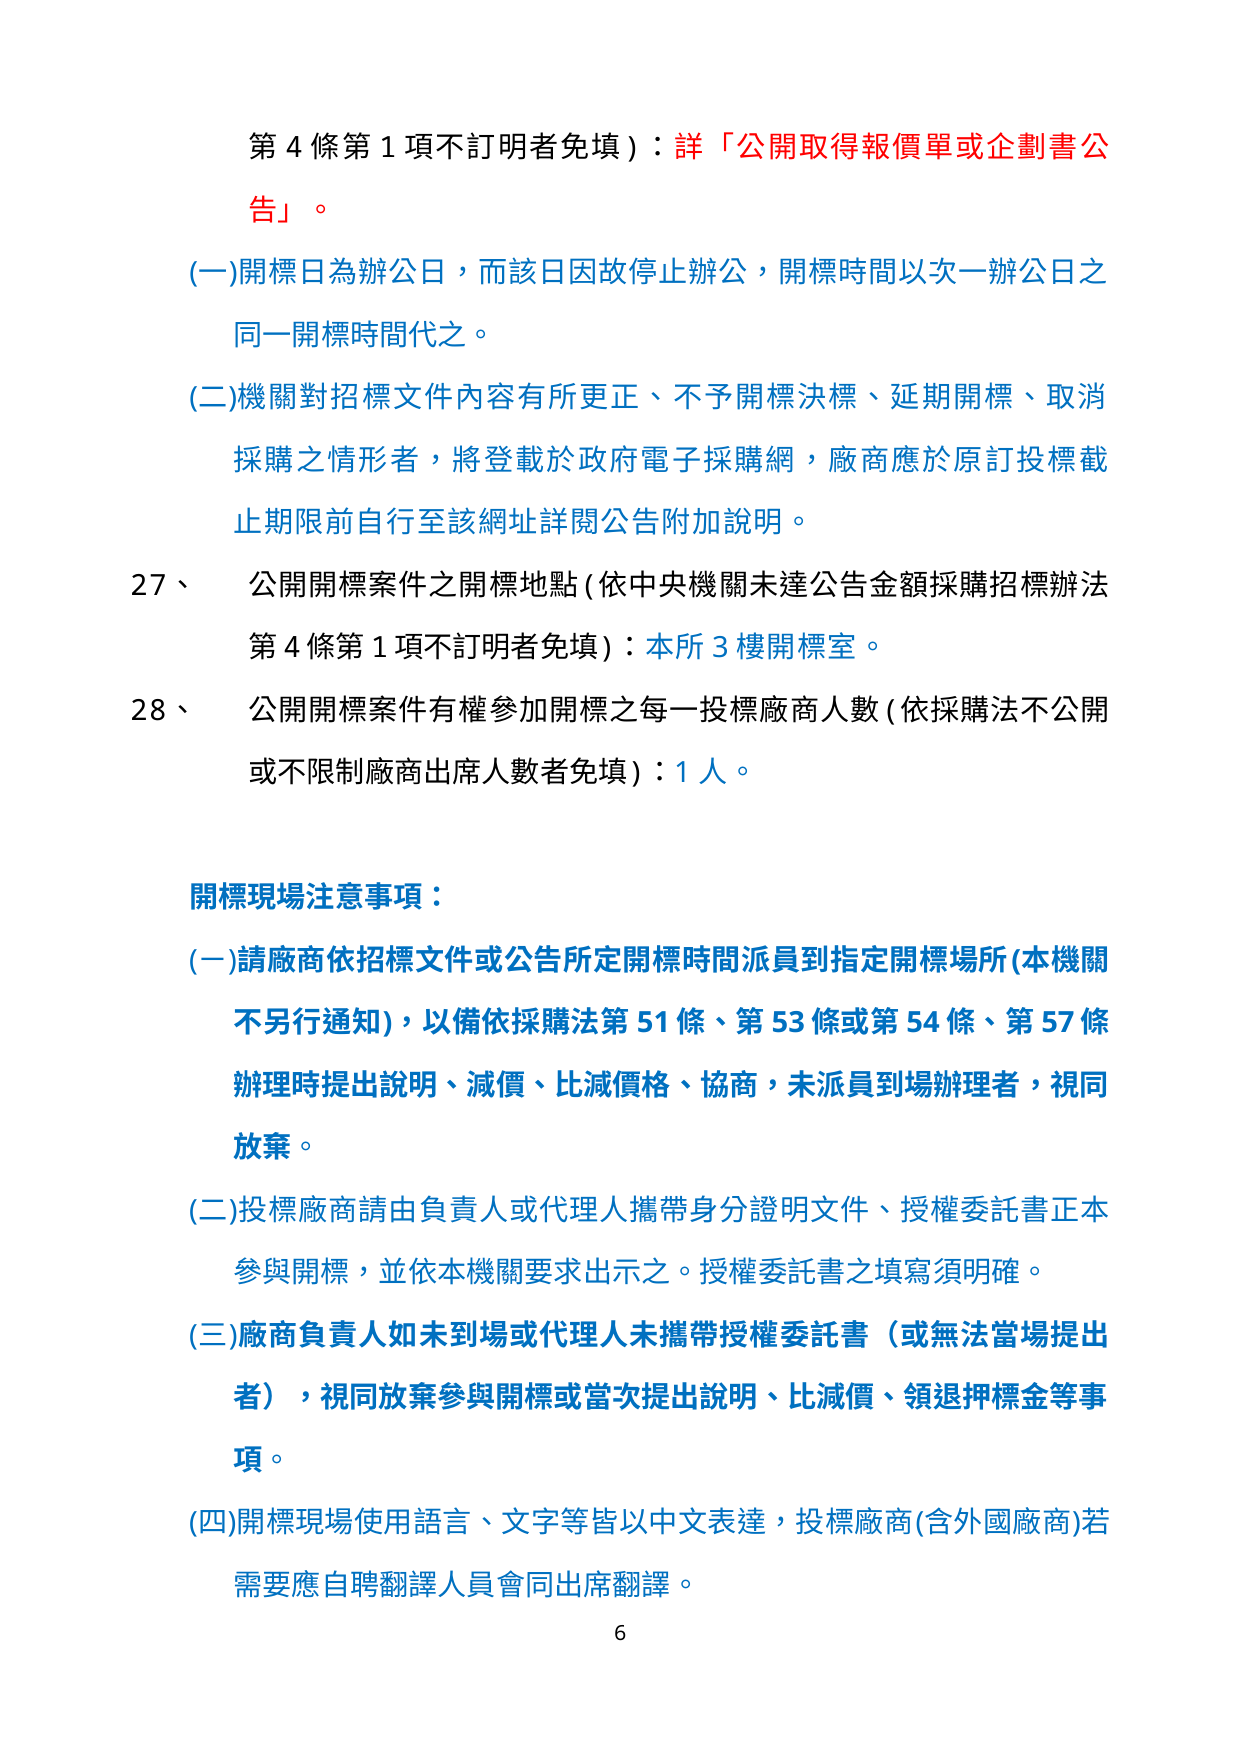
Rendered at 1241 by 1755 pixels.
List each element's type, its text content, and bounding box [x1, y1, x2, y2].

text (三)廠商負責人如未到場或代理人未攜帶授權委託書（或無法當場提出者），視同放棄參與開標或當次提出說明、比減價、領退押標金等事項。 [189, 1291, 1110, 1478]
list 公開開標案件之開標地點(依中央機關未達公告金額採購招標辦法第4條第1項不訂明者免填)：本所3樓開標室。 [130, 541, 1110, 666]
text (­二)投標廠商請由負責人或代理人攜帶身分證明文件、授權委託書正本參與開標，並依本機關要求出示之。授權委託書之填寫須明確。 [189, 1166, 1110, 1291]
text (ㄧ)請廠商依招標文件或公告所定開標時間派員到指定開標場所(本機關不另行通知)，以備依採購法第51條、第53條或第54條、第57條辦理時提出說明、減價、比減價格、協商，未派員到場辦理者，視同放棄。 [189, 916, 1110, 1166]
list 公開開標案件有權參加開標之每一投標廠商人數(依採購法不公開或不限制廠商出席人數者免填)：1人。 [130, 666, 1110, 791]
text 開標現場注意事項： [189, 853, 1110, 916]
text (二)機關對招標文件內容有所更正、不予開標決標、延期開標、取消採購之情形者，將登載於政府電子採購網，廠商應於原訂投標截止期限前自行至該網址詳閱公告附加說明。 [189, 353, 1110, 541]
list 第4條第1項不訂明者免填)：詳「公開取得報價單或企劃書公告」。 [130, 103, 1110, 228]
text (四)開標現場使用語言、文字等皆以中文表達，投標廠商(含外國廠商)若 需要應自聘翻譯人員會同出席翻譯。 [189, 1478, 1110, 1603]
text (一)開標日為辦公日，而該日因故停止辦公，開標時間以次一辦公日之同一開標時間代之。 [189, 228, 1110, 353]
